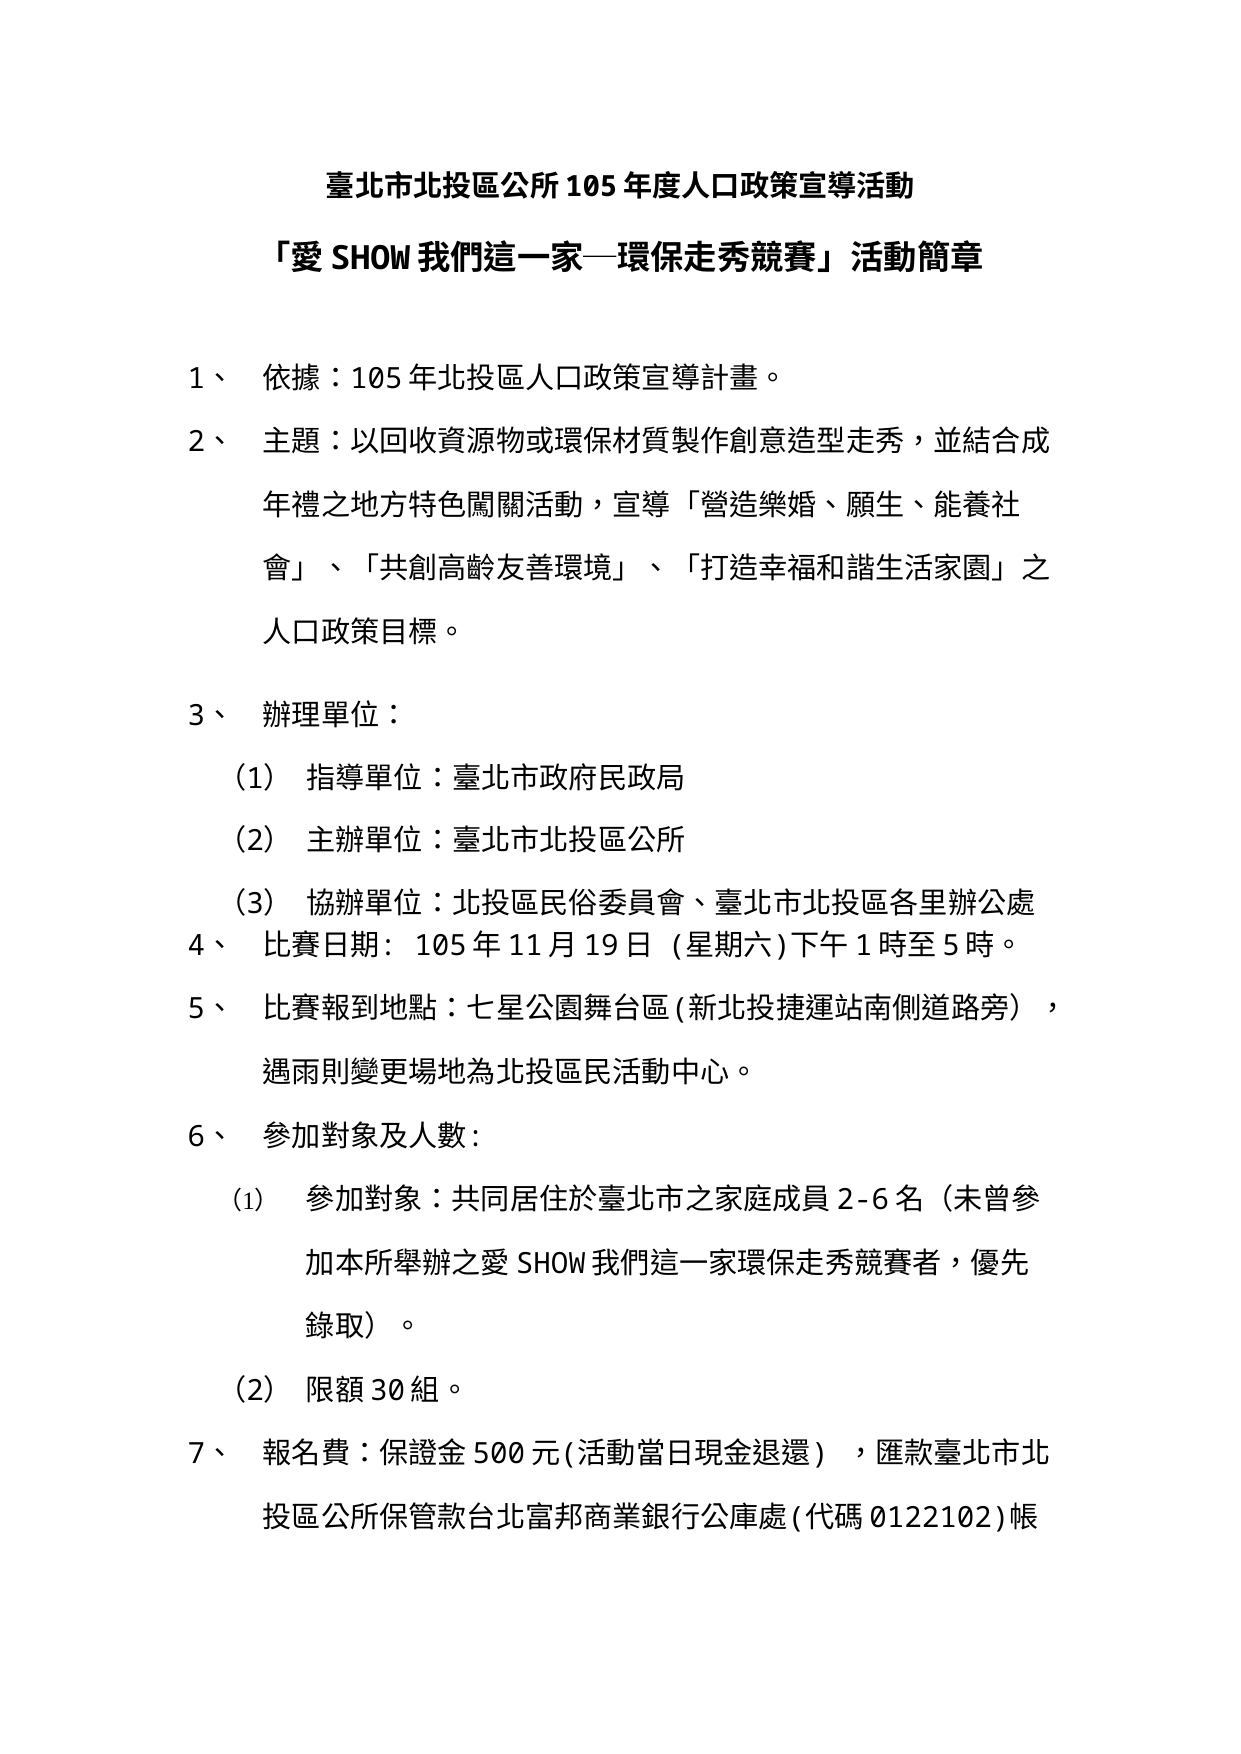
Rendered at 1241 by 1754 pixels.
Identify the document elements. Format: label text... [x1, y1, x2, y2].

list 指導單位：臺北市政府民政局 [217, 734, 1053, 797]
list 辦理單位： [187, 672, 1053, 734]
list 報名費：保證金500元(活動當日現金退還) ，匯款臺北市北投區公所保管款台北富邦商業銀行公庫處(代碼0122102)帳 [187, 1430, 1053, 1536]
list 主題：以回收資源物或環保材質製作創意造型走秀，並結合成年禮之地方特色闖關活動，宣導「營造樂婚、願生、能養社會」、「共創高齡友善環境」、「打造幸福和諧生活家園」之人口政策目標。 [187, 418, 1053, 650]
list 比賽報到地點：七星公園舞台區(新北投捷運站南側道路旁），遇雨則變更場地為北投區民活動中心。 [187, 985, 1053, 1091]
text 臺北市北投區公所105年度人口政策宣導活動 「愛SHOW我們這一家─環保走秀競賽」活動簡章 [187, 158, 1053, 279]
list 限額30組。 [217, 1366, 1053, 1408]
list 參加對象：共同居住於臺北市之家庭成員2-6名（未曾參加本所舉辦之愛SHOW我們這一家環保走秀競賽者，優先錄取）。 [217, 1176, 1053, 1345]
list 主辦單位：臺北市北投區公所 [217, 797, 1053, 859]
list 參加對象及人數: [187, 1112, 1053, 1154]
list 協辦單位：北投區民俗委員會、臺北市北投區各里辦公處 [217, 859, 1053, 922]
list 依據：105年北投區人口政策宣導計畫。 [187, 354, 1053, 397]
list 比賽日期: 105年11月19日 (星期六)下午1時至5時。 [187, 922, 1053, 964]
